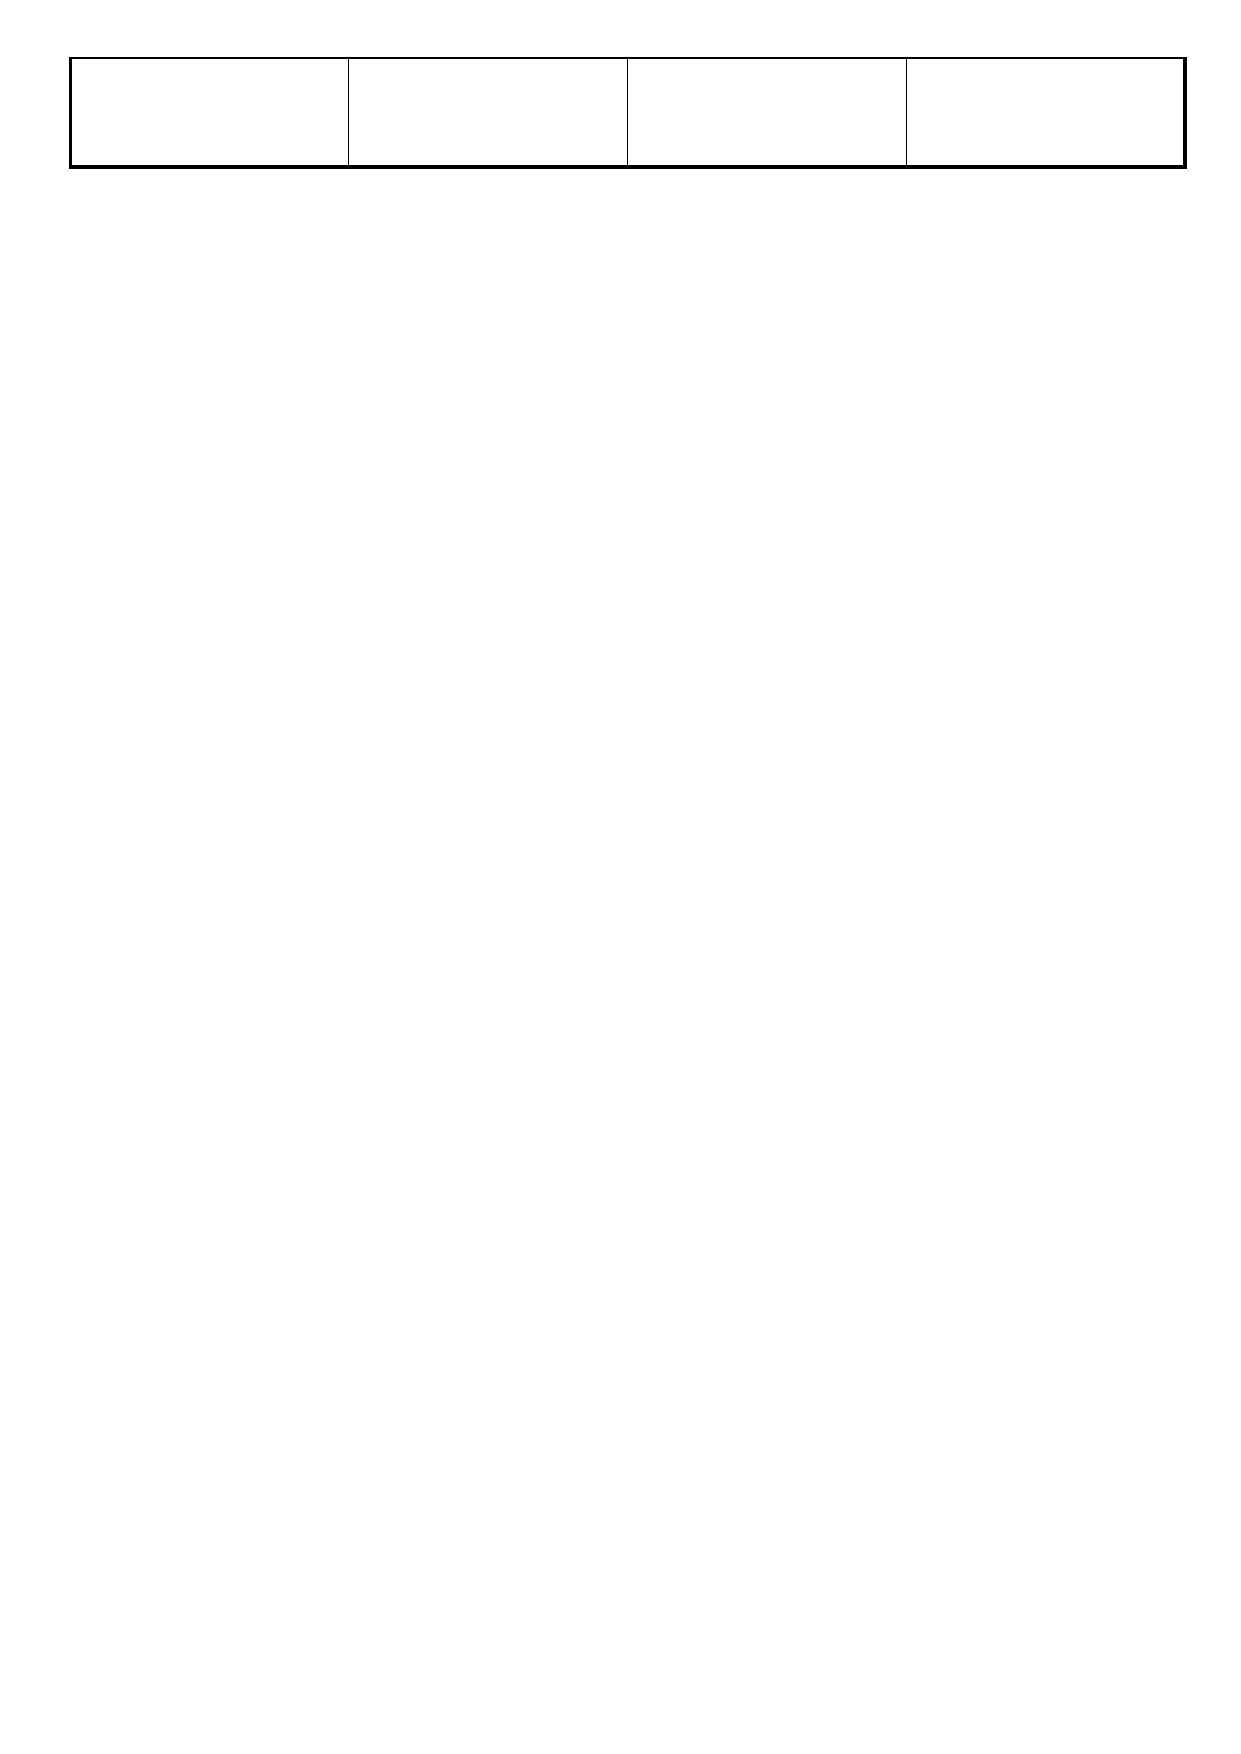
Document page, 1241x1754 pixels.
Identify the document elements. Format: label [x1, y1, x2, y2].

table_cell [907, 59, 1183, 165]
table_cell [72, 59, 348, 165]
table_cell [349, 59, 627, 165]
table_cell [628, 59, 906, 165]
